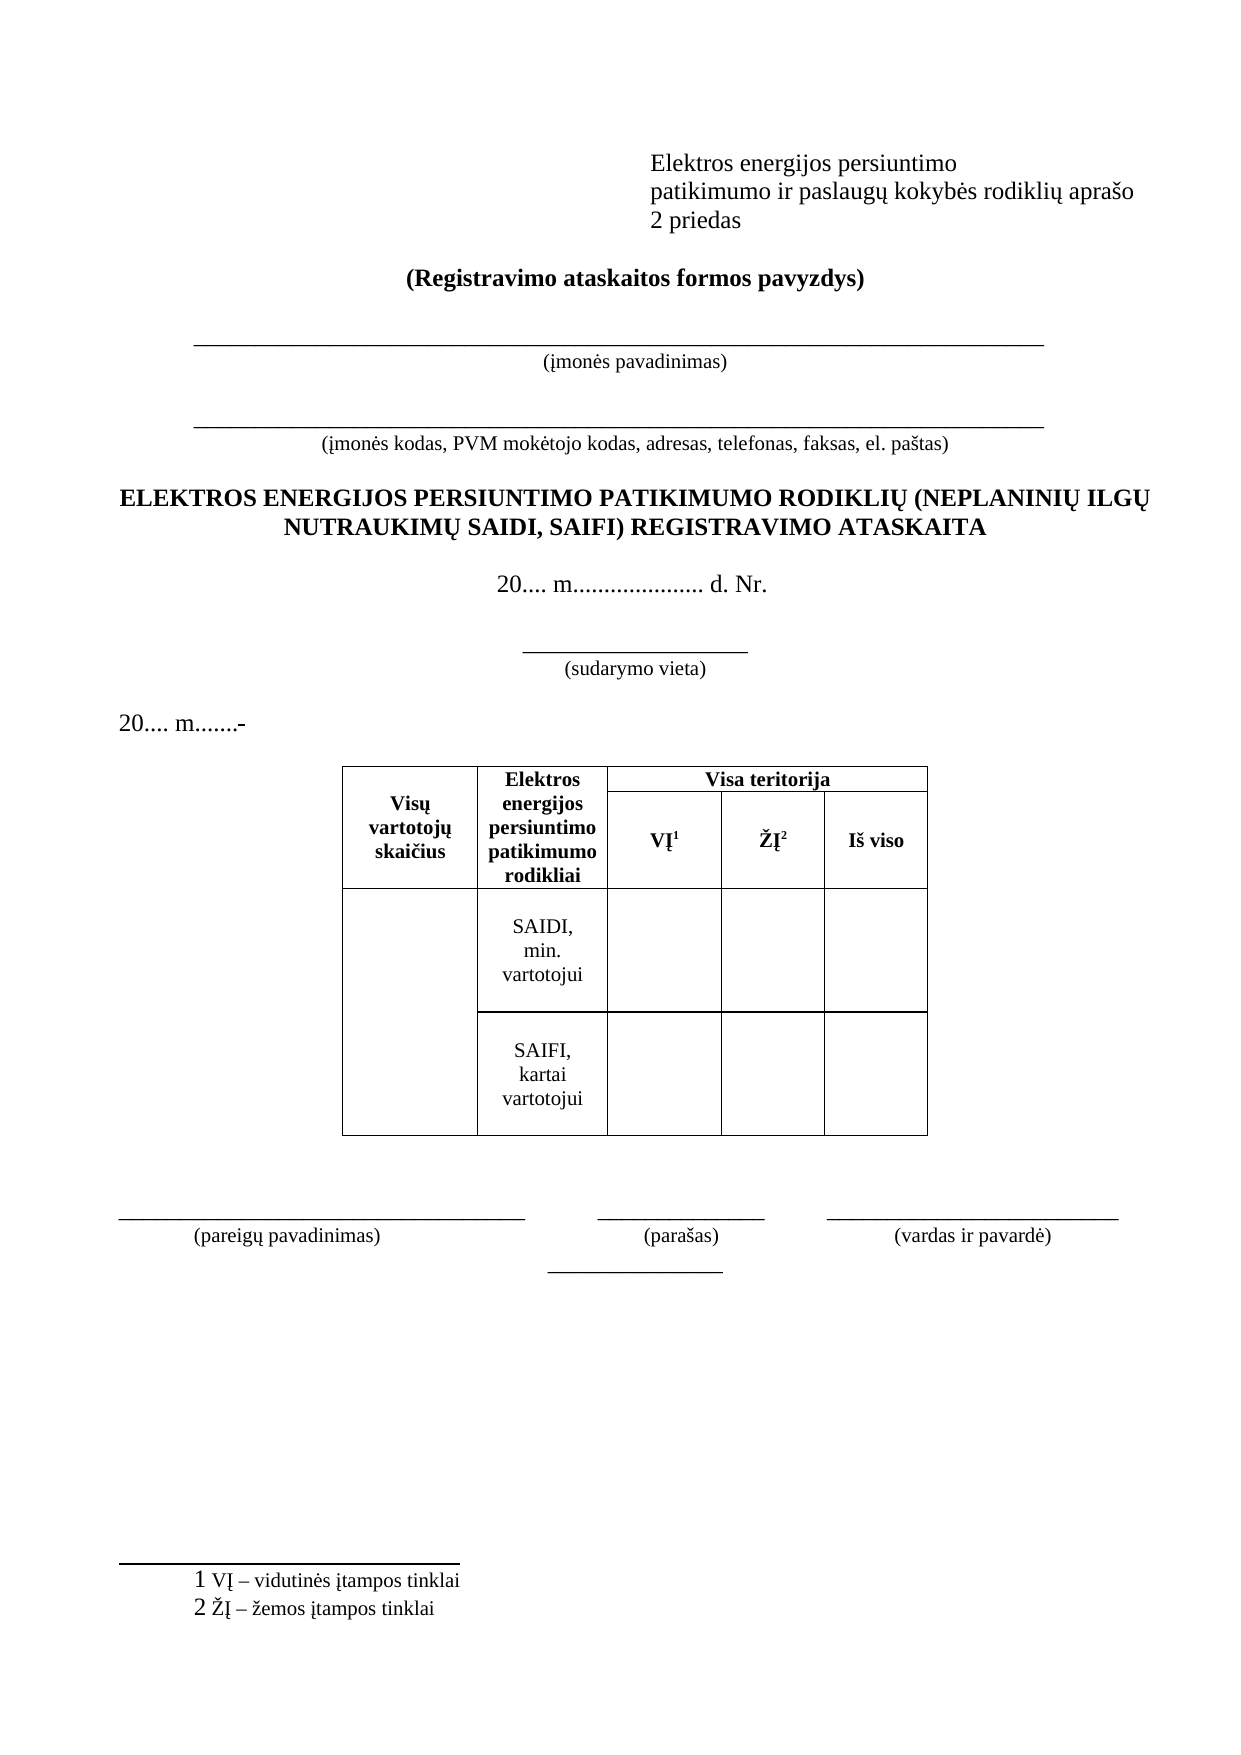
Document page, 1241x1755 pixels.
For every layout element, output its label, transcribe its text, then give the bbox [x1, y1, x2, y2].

text patikimumo ir paslaugų kokybės rodiklių aprašo [650, 176, 1152, 205]
table_header Visa teritorija [608, 767, 927, 791]
table_header Visų vartotojų skaičius [343, 767, 477, 887]
text 20.... m....... [119, 708, 1152, 737]
table_cell VĮ [608, 792, 721, 887]
table_cell [722, 889, 824, 1011]
table_cell [343, 889, 477, 1135]
text ELEKTROS ENERGIJOS PERSIUNTIMO PATIKIMUMO RODIKLIŲ (NEPLANINIŲ ILGŲ NUTRAUKIMŲ SAIDI, SAIFI) REGISTRAVIMO ATASKAITA [119, 483, 1152, 541]
table_cell [722, 1013, 824, 1135]
table_cell [608, 1013, 721, 1135]
text 20.... m..................... d. Nr. [119, 569, 1152, 598]
text Elektros energijos persiuntimo [650, 148, 1152, 176]
table_cell [825, 889, 927, 1011]
table_header Elektros energijos persiuntimo patikimumo rodikliai [478, 767, 607, 887]
text (sudarymo vieta) [119, 656, 1152, 680]
text (Registravimo ataskaitos formos pavyzdys) [119, 263, 1152, 291]
table_cell Iš viso [825, 792, 927, 887]
table_cell SAIDI, min. vartotojui [478, 889, 607, 1011]
table_cell [608, 889, 721, 1011]
table_cell SAIFI, kartai vartotojui [478, 1013, 607, 1135]
text 2 priedas [650, 205, 1152, 234]
text ______________ [119, 1247, 1152, 1275]
text (įmonės kodas, PVM mokėtojo kodas, adresas, telefonas, faksas, el. paštas) [119, 430, 1152, 454]
text (įmonės pavadinimas) [119, 349, 1152, 373]
table_cell [825, 1013, 927, 1135]
table_cell ŽĮ [722, 792, 824, 887]
text (pareigų pavadinimas) (parašas) (vardas ir pavardė) [119, 1223, 1152, 1247]
text __________________ [119, 627, 1152, 656]
